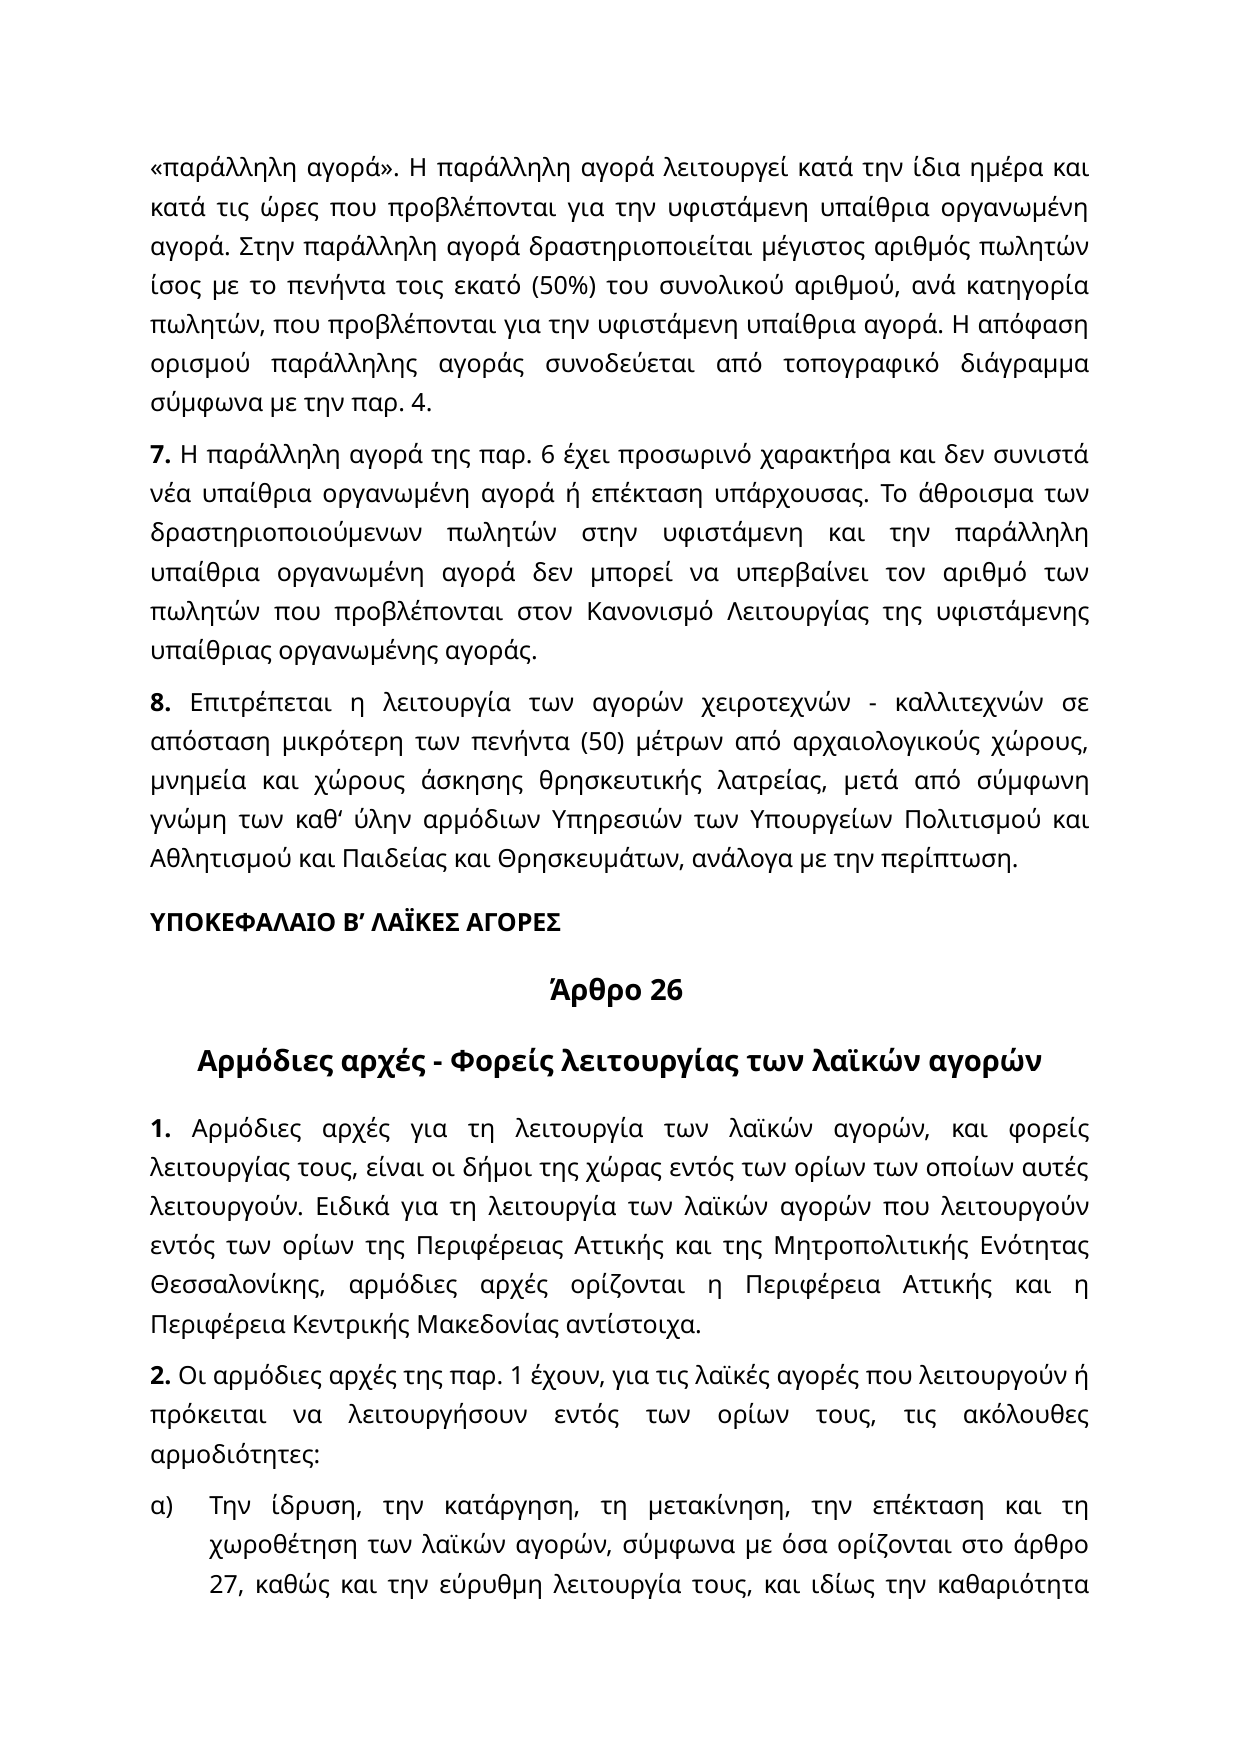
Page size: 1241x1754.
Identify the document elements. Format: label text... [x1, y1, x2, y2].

text «παράλληλη αγορά». Η παράλληλη αγορά λειτουργεί κατά την ίδια ημέρα και κατά τις ώρες που προβλέπονται για την υφιστάμενη υπαίθρια οργανωμένη αγορά. Στην παράλληλη αγορά δραστηριοποιείται μέγιστος αριθμός πωλητών ίσος με το πενήντα τοις εκατό (50%) του συνολικού αριθμού, ανά κατηγορία πωλητών, που προβλέπονται για την υφιστάμενη υπαίθρια αγορά. Η απόφαση ορισμού παράλληλης αγοράς συνοδεύεται από τοπογραφικό διάγραμμα σύμφωνα με την παρ. 4. [150, 150, 1090, 419]
subtitle Άρθρο 26 [150, 969, 1090, 1009]
list α) Την ίδρυση, την κατάργηση, τη μετακίνηση, την επέκταση και τη χωροθέτηση των λαϊκών αγορών, σύμφωνα με όσα ορίζονται στο άρθρο 27, καθώς και την εύρυθμη λειτουργία τους, και ιδίως την καθαριότητα [150, 1488, 1090, 1600]
text 8. Επιτρέπεται η λειτουργία των αγορών χειροτεχνών - καλλιτεχνών σε απόσταση μικρότερη των πενήντα (50) μέτρων από αρχαιολογικούς χώρους, μνημεία και χώρους άσκησης θρησκευτικής λατρείας, μετά από σύμφωνη γνώμη των καθ‘ ύλην αρμόδιων Υπηρεσιών των Υπουργείων Πολιτισμού και Αθλητισμού και Παιδείας και Θρησκευμάτων, ανάλογα με την περίπτωση. [150, 684, 1090, 875]
text 2. Οι αρμόδιες αρχές της παρ. 1 έχουν, για τις λαϊκές αγορές που λειτουργούν ή πρόκειται να λειτουργήσουν εντός των ορίων τους, τις ακόλουθες αρμοδιότητες: [150, 1358, 1090, 1470]
text ΥΠΟΚΕΦΑΛΑΙΟ Β’ ΛΑΪΚΕΣ ΑΓΟΡΕΣ [150, 905, 1090, 939]
subtitle Αρμόδιες αρχές - Φορείς λειτουργίας των λαϊκών αγορών [150, 1040, 1090, 1079]
text 1. Αρμόδιες αρχές για τη λειτουργία των λαϊκών αγορών, και φορείς λειτουργίας τους, είναι οι δήμοι της χώρας εντός των ορίων των οποίων αυτές λειτουργούν. Ειδικά για τη λειτουργία των λαϊκών αγορών που λειτουργούν εντός των ορίων της Περιφέρειας Αττικής και της Μητροπολιτικής Ενότητας Θεσσαλονίκης, αρμόδιες αρχές ορίζονται η Περιφέρεια Αττικής και η Περιφέρεια Κεντρικής Μακεδονίας αντίστοιχα. [150, 1110, 1090, 1340]
text 7. Η παράλληλη αγορά της παρ. 6 έχει προσωρινό χαρακτήρα και δεν συνιστά νέα υπαίθρια οργανωμένη αγορά ή επέκταση υπάρχουσας. Το άθροισμα των δραστηριοποιούμενων πωλητών στην υφιστάμενη και την παράλληλη υπαίθρια οργανωμένη αγορά δεν μπορεί να υπερβαίνει τον αριθμό των πωλητών που προβλέπονται στον Κανονισμό Λειτουργίας της υφιστάμενης υπαίθριας οργανωμένης αγοράς. [150, 437, 1090, 667]
